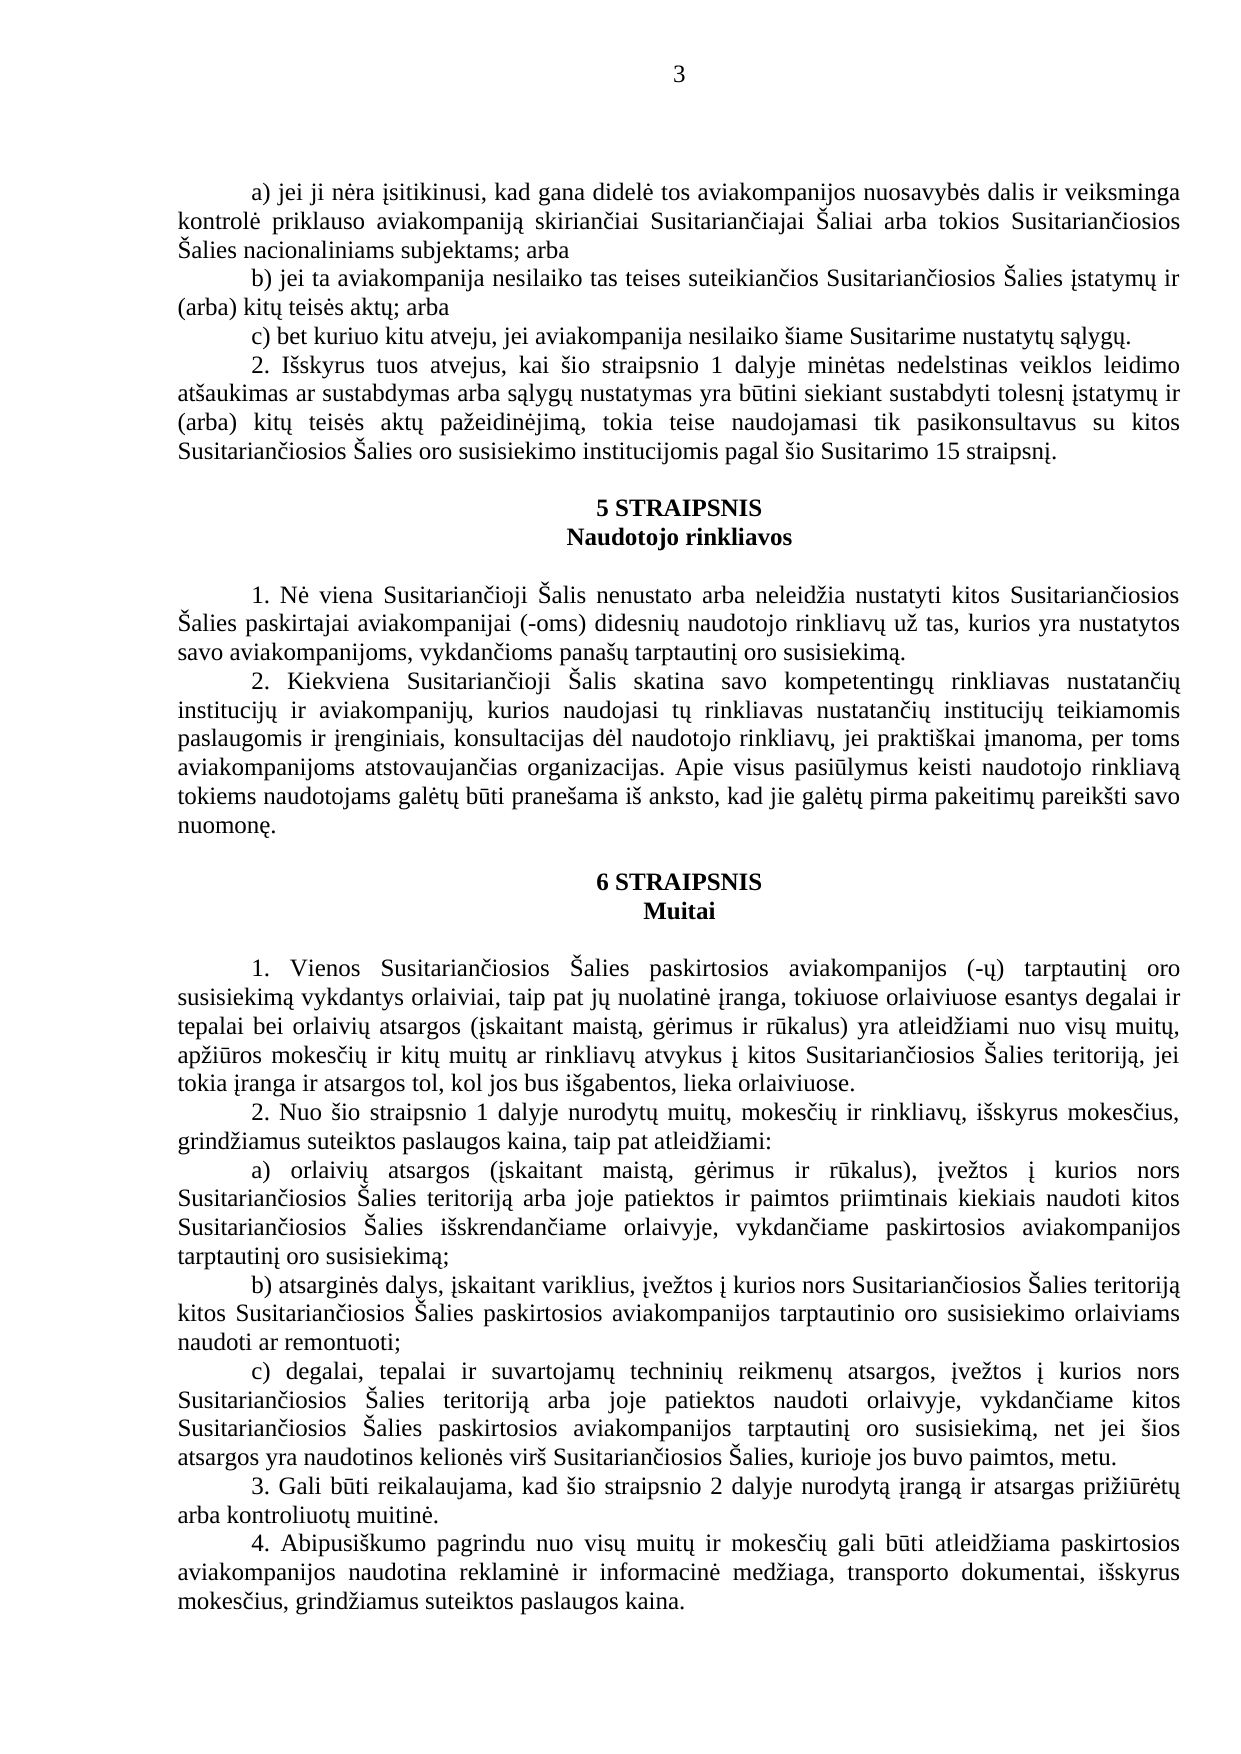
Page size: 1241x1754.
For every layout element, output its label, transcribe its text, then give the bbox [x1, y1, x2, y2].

text c) degalai, tepalai ir suvartojamų techninių reikmenų atsargos, įvežtos į kurios nors Susitariančiosios Šalies teritoriją arba joje patiektos naudoti orlaivyje, vykdančiame kitos Susitariančiosios Šalies paskirtosios aviakompanijos tarptautinį oro susisiekimą, net jei šios atsargos yra naudotinos kelionės virš Susitariančiosios Šalies, kurioje jos buvo paimtos, metu. [177, 1356, 1181, 1471]
text c) bet kuriuo kitu atveju, jei aviakompanija nesilaiko šiame Susitarime nustatytų sąlygų. [177, 321, 1181, 350]
text a) orlaivių atsargos (įskaitant maistą, gėrimus ir rūkalus), įvežtos į kurios nors Susitariančiosios Šalies teritoriją arba joje patiektos ir paimtos priimtinais kiekiais naudoti kitos Susitariančiosios Šalies išskrendančiame orlaivyje, vykdančiame paskirtosios aviakompanijos tarptautinį oro susisiekimą; [177, 1155, 1181, 1270]
text Muitai [177, 896, 1181, 925]
text a) jei ji nėra įsitikinusi, kad gana didelė tos aviakompanijos nuosavybės dalis ir veiksminga kontrolė priklauso aviakompaniją skiriančiai Susitariančiajai Šaliai arba tokios Susitariančiosios Šalies nacionaliniams subjektams; arba [177, 177, 1181, 263]
text 6 STRAIPSNIS [177, 867, 1181, 896]
text b) atsarginės dalys, įskaitant variklius, įvežtos į kurios nors Susitariančiosios Šalies teritoriją kitos Susitariančiosios Šalies paskirtosios aviakompanijos tarptautinio oro susisiekimo orlaiviams naudoti ar remontuoti; [177, 1270, 1181, 1356]
text 1. Nė viena Susitariančioji Šalis nenustato arba neleidžia nustatyti kitos Susitariančiosios Šalies paskirtajai aviakompanijai (-oms) didesnių naudotojo rinkliavų už tas, kurios yra nustatytos savo aviakompanijoms, vykdančioms panašų tarptautinį oro susisiekimą. [177, 580, 1181, 666]
text 2. Kiekviena Susitariančioji Šalis skatina savo kompetentingų rinkliavas nustatančių institucijų ir aviakompanijų, kurios naudojasi tų rinkliavas nustatančių institucijų teikiamomis paslaugomis ir įrenginiais, konsultacijas dėl naudotojo rinkliavų, jei praktiškai įmanoma, per toms aviakompanijoms atstovaujančias organizacijas. Apie visus pasiūlymus keisti naudotojo rinkliavą tokiems naudotojams galėtų būti pranešama iš anksto, kad jie galėtų pirma pakeitimų pareikšti savo nuomonę. [177, 666, 1181, 838]
text 1. Vienos Susitariančiosios Šalies paskirtosios aviakompanijos (-ų) tarptautinį oro susisiekimą vykdantys orlaiviai, taip pat jų nuolatinė įranga, tokiuose orlaiviuose esantys degalai ir tepalai bei orlaivių atsargos (įskaitant maistą, gėrimus ir rūkalus) yra atleidžiami nuo visų muitų, apžiūros mokesčių ir kitų muitų ar rinkliavų atvykus į kitos Susitariančiosios Šalies teritoriją, jei tokia įranga ir atsargos tol, kol jos bus išgabentos, lieka orlaiviuose. [177, 953, 1181, 1097]
text Naudotojo rinkliavos [177, 522, 1181, 551]
text 4. Abipusiškumo pagrindu nuo visų muitų ir mokesčių gali būti atleidžiama paskirtosios aviakompanijos naudotina reklaminė ir informacinė medžiaga, transporto dokumentai, išskyrus mokesčius, grindžiamus suteiktos paslaugos kaina. [177, 1528, 1181, 1615]
text b) jei ta aviakompanija nesilaiko tas teises suteikiančios Susitariančiosios Šalies įstatymų ir (arba) kitų teisės aktų; arba [177, 263, 1181, 321]
text 3. Gali būti reikalaujama, kad šio straipsnio 2 dalyje nurodytą įrangą ir atsargas prižiūrėtų arba kontroliuotų muitinė. [177, 1471, 1181, 1528]
text 2. Išskyrus tuos atvejus, kai šio straipsnio 1 dalyje minėtas nedelstinas veiklos leidimo atšaukimas ar sustabdymas arba sąlygų nustatymas yra būtini siekiant sustabdyti tolesnį įstatymų ir (arba) kitų teisės aktų pažeidinėjimą, tokia teise naudojamasi tik pasikonsultavus su kitos Susitariančiosios Šalies oro susisiekimo institucijomis pagal šio Susitarimo 15 straipsnį. [177, 350, 1181, 465]
text 5 STRAIPSNIS [177, 493, 1181, 522]
text 2. Nuo šio straipsnio 1 dalyje nurodytų muitų, mokesčių ir rinkliavų, išskyrus mokesčius, grindžiamus suteiktos paslaugos kaina, taip pat atleidžiami: [177, 1097, 1181, 1155]
